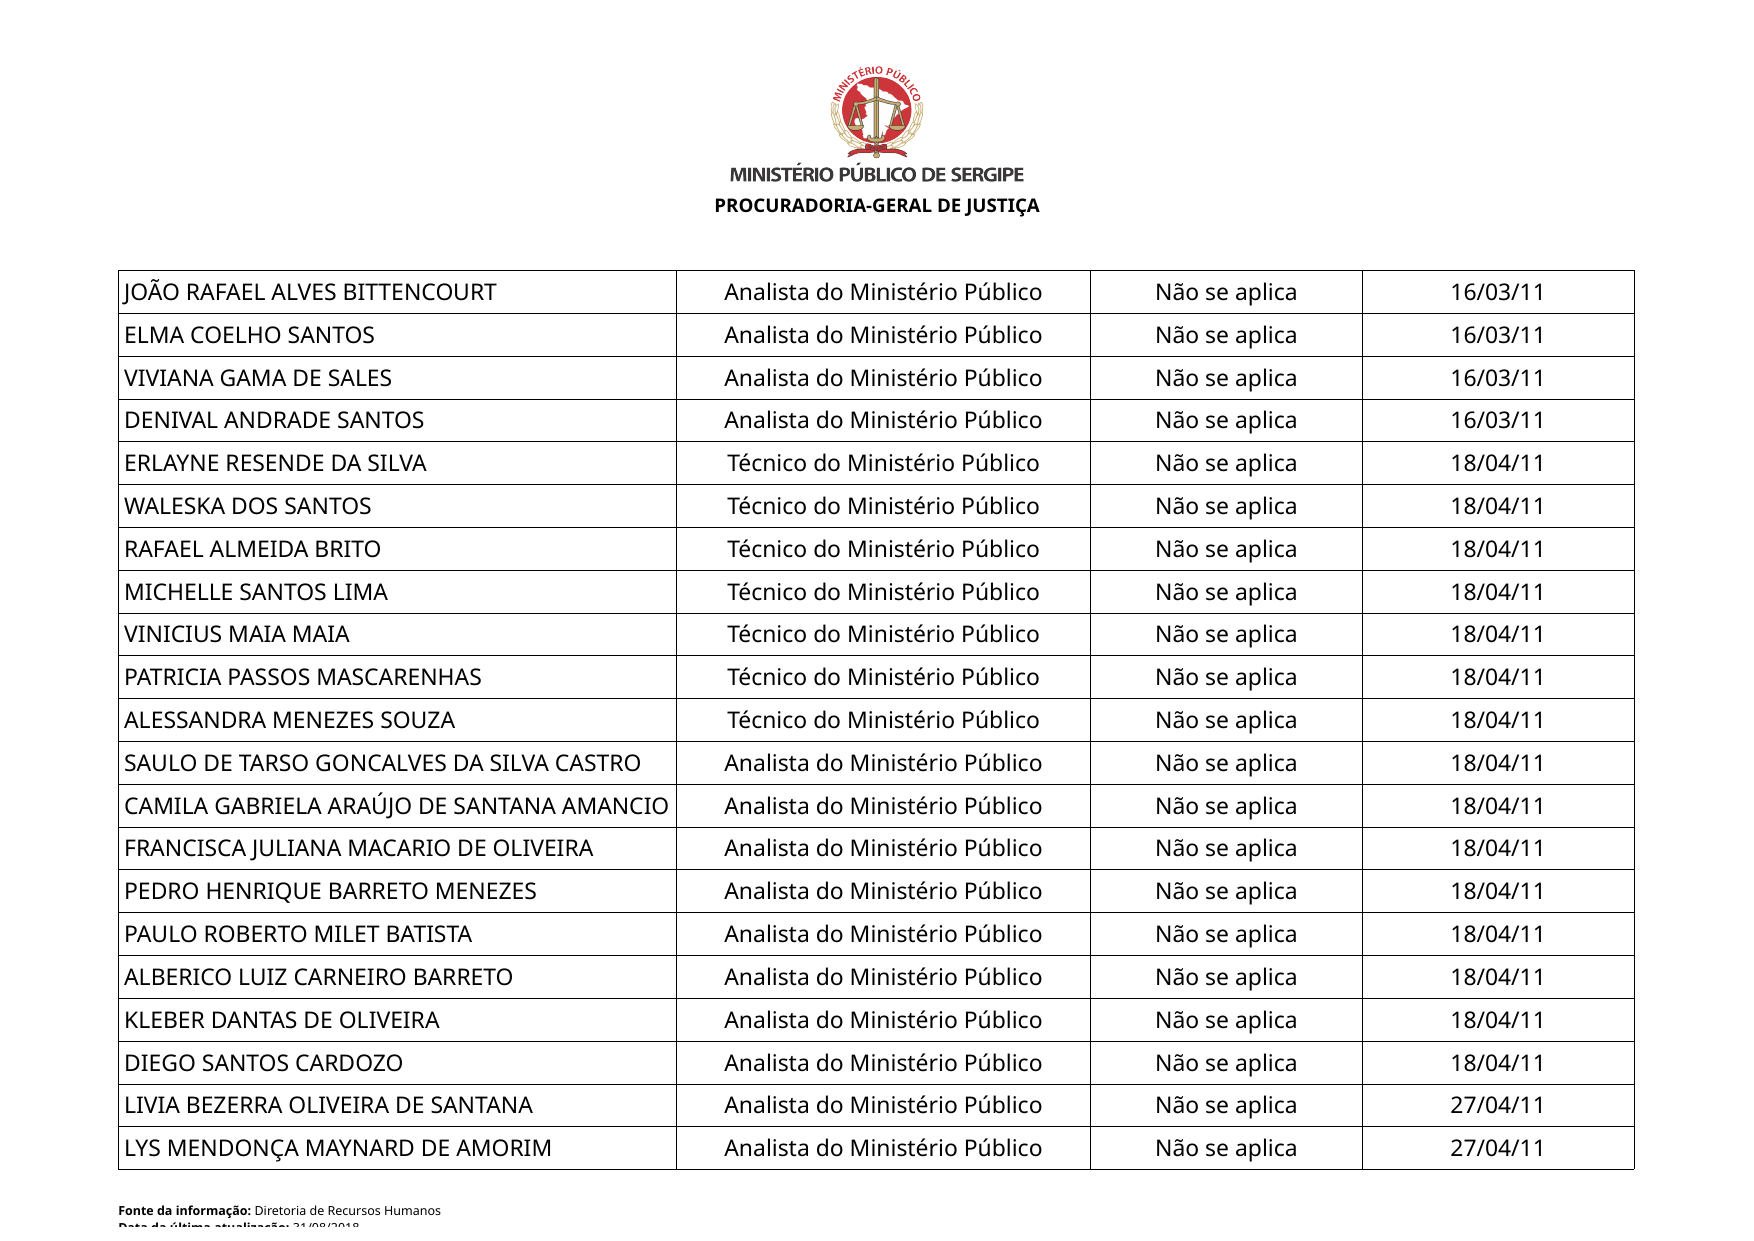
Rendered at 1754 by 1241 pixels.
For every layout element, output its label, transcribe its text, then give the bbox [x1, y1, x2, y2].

table_cell Analista do Ministério Público [677, 828, 1090, 869]
table_cell Não se aplica [1091, 828, 1362, 869]
table_cell Analista do Ministério Público [677, 999, 1090, 1041]
table_cell PATRICIA PASSOS MASCARENHAS [119, 656, 676, 698]
table_cell Não se aplica [1091, 913, 1362, 955]
table_cell 16/03/11 [1363, 271, 1634, 313]
table_cell Não se aplica [1091, 271, 1362, 313]
table_cell 18/04/11 [1363, 571, 1634, 612]
table_cell ELMA COELHO SANTOS [119, 314, 676, 356]
table_cell Não se aplica [1091, 314, 1362, 356]
table_cell Analista do Ministério Público [677, 271, 1090, 313]
table_cell 18/04/11 [1363, 742, 1634, 784]
table_cell 18/04/11 [1363, 699, 1634, 741]
table_cell LYS MENDONÇA MAYNARD DE AMORIM [119, 1127, 676, 1169]
table_cell Analista do Ministério Público [677, 913, 1090, 955]
table_cell MICHELLE SANTOS LIMA [119, 571, 676, 612]
table_cell 18/04/11 [1363, 656, 1634, 698]
table_cell RAFAEL ALMEIDA BRITO [119, 528, 676, 570]
table_cell VINICIUS MAIA MAIA [119, 614, 676, 655]
table_cell Não se aplica [1091, 999, 1362, 1041]
table_cell WALESKA DOS SANTOS [119, 485, 676, 527]
table_cell 27/04/11 [1363, 1127, 1634, 1169]
table_cell Analista do Ministério Público [677, 785, 1090, 827]
table_cell Analista do Ministério Público [677, 357, 1090, 398]
table_cell 18/04/11 [1363, 785, 1634, 827]
table_cell Não se aplica [1091, 400, 1362, 441]
table_cell Analista do Ministério Público [677, 1042, 1090, 1083]
table_cell SAULO DE TARSO GONCALVES DA SILVA CASTRO [119, 742, 676, 784]
table_cell KLEBER DANTAS DE OLIVEIRA [119, 999, 676, 1041]
table_cell Analista do Ministério Público [677, 314, 1090, 356]
table_cell 16/03/11 [1363, 314, 1634, 356]
table_cell 18/04/11 [1363, 442, 1634, 484]
table_cell Não se aplica [1091, 1127, 1362, 1169]
table_cell 18/04/11 [1363, 956, 1634, 998]
table_cell Analista do Ministério Público [677, 870, 1090, 912]
table_cell 18/04/11 [1363, 1042, 1634, 1083]
table_cell 16/03/11 [1363, 357, 1634, 398]
table_cell VIVIANA GAMA DE SALES [119, 357, 676, 398]
table_cell Analista do Ministério Público [677, 1127, 1090, 1169]
table_cell Analista do Ministério Público [677, 1085, 1090, 1126]
table_cell ALBERICO LUIZ CARNEIRO BARRETO [119, 956, 676, 998]
table_cell Técnico do Ministério Público [677, 614, 1090, 655]
table_cell 18/04/11 [1363, 828, 1634, 869]
table_cell Não se aplica [1091, 1042, 1362, 1083]
table_cell Técnico do Ministério Público [677, 699, 1090, 741]
table_cell Não se aplica [1091, 785, 1362, 827]
table_cell PAULO ROBERTO MILET BATISTA [119, 913, 676, 955]
table_cell ALESSANDRA MENEZES SOUZA [119, 699, 676, 741]
table_cell ERLAYNE RESENDE DA SILVA [119, 442, 676, 484]
table_cell Não se aplica [1091, 357, 1362, 398]
table_cell 18/04/11 [1363, 870, 1634, 912]
table_cell Não se aplica [1091, 1085, 1362, 1126]
table_cell Não se aplica [1091, 742, 1362, 784]
table_cell Não se aplica [1091, 571, 1362, 612]
table_cell 18/04/11 [1363, 485, 1634, 527]
table_cell Analista do Ministério Público [677, 742, 1090, 784]
table_cell Não se aplica [1091, 614, 1362, 655]
table_cell Técnico do Ministério Público [677, 485, 1090, 527]
table_cell Técnico do Ministério Público [677, 656, 1090, 698]
table_cell Não se aplica [1091, 485, 1362, 527]
table_cell Técnico do Ministério Público [677, 442, 1090, 484]
table_cell Analista do Ministério Público [677, 400, 1090, 441]
picture [730, 66, 1024, 185]
table_cell 18/04/11 [1363, 528, 1634, 570]
table_cell CAMILA GABRIELA ARAÚJO DE SANTANA AMANCIO [119, 785, 676, 827]
table_cell Analista do Ministério Público [677, 956, 1090, 998]
table_cell 27/04/11 [1363, 1085, 1634, 1126]
table_cell Técnico do Ministério Público [677, 528, 1090, 570]
table_cell Não se aplica [1091, 656, 1362, 698]
table_cell Não se aplica [1091, 528, 1362, 570]
table_cell DENIVAL ANDRADE SANTOS [119, 400, 676, 441]
table_cell 18/04/11 [1363, 999, 1634, 1041]
table_cell 16/03/11 [1363, 400, 1634, 441]
table_cell Não se aplica [1091, 442, 1362, 484]
table_cell JOÃO RAFAEL ALVES BITTENCOURT [119, 271, 676, 313]
table_cell LIVIA BEZERRA OLIVEIRA DE SANTANA [119, 1085, 676, 1126]
table_cell Técnico do Ministério Público [677, 571, 1090, 612]
table_cell PEDRO HENRIQUE BARRETO MENEZES [119, 870, 676, 912]
table_cell DIEGO SANTOS CARDOZO [119, 1042, 676, 1083]
table_cell FRANCISCA JULIANA MACARIO DE OLIVEIRA [119, 828, 676, 869]
table_cell Não se aplica [1091, 956, 1362, 998]
table_cell 18/04/11 [1363, 913, 1634, 955]
table_cell 18/04/11 [1363, 614, 1634, 655]
table_cell Não se aplica [1091, 870, 1362, 912]
table_cell Não se aplica [1091, 699, 1362, 741]
